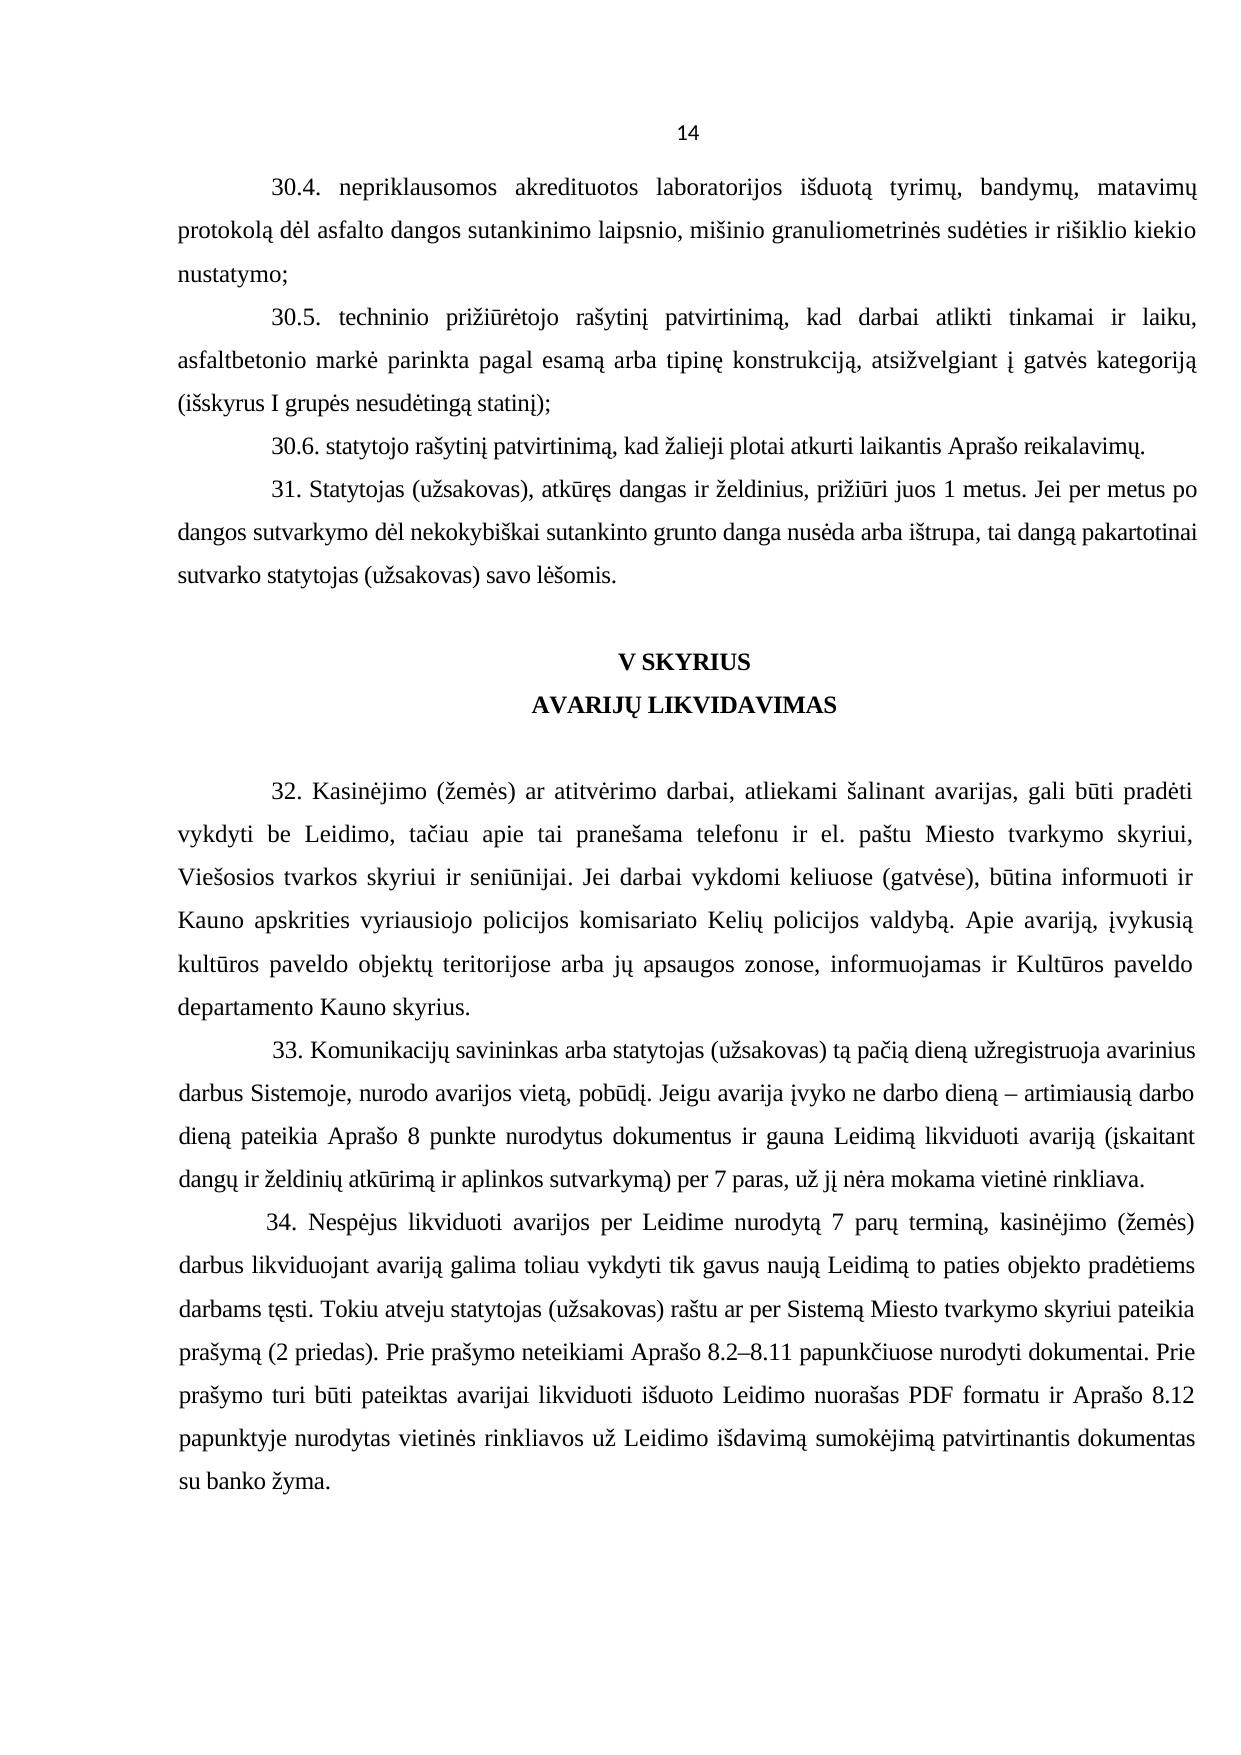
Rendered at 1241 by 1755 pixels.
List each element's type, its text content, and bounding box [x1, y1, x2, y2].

text 30.6. statytojo rašytinį patvirtinimą, kad žalieji plotai atkurti laikantis Aprašo reikalavimų. [177, 431, 1198, 460]
text 33. Komunikacijų savininkas arba statytojas (užsakovas) tą pačią dieną užregistruoja avarinius darbus Sistemoje, nurodo avarijos vietą, pobūdį. Jeigu avarija įvyko ne darbo dieną – artimiausią darbo dieną pateikia Aprašo 8 punkte nurodytus dokumentus ir gauna Leidimą likviduoti avariją (įskaitant dangų ir želdinių atkūrimą ir aplinkos sutvarkymą) per 7 paras, už jį nėra mokama vietinė rinkliava. [178, 1035, 1196, 1193]
text 30.4. nepriklausomos akredituotos laboratorijos išduotą tyrimų, bandymų, matavimų protokolą dėl asfalto dangos sutankinimo laipsnio, mišinio granuliometrinės sudėties ir rišiklio kiekio nustatymo; [177, 172, 1198, 287]
text AVARIJŲ LIKVIDAVIMAS [177, 690, 1198, 719]
text 32. Kasinėjimo (žemės) ar atitvėrimo darbai, atliekami šalinant avarijas, gali būti pradėti vykdyti be Leidimo, tačiau apie tai pranešama telefonu ir el. paštu Miesto tvarkymo skyriui, Viešosios tvarkos skyriui ir seniūnijai. Jei darbai vykdomi keliuose (gatvėse), būtina informuoti ir Kauno apskrities vyriausiojo policijos komisariato Kelių policijos valdybą. Apie avariją, įvykusią kultūros paveldo objektų teritorijose arba jų apsaugos zonose, informuojamas ir Kultūros paveldo departamento Kauno skyrius. [177, 776, 1194, 1021]
text 34. Nespėjus likviduoti avarijos per Leidime nurodytą 7 parų terminą, kasinėjimo (žemės) darbus likviduojant avariją galima toliau vykdyti tik gavus naują Leidimą to paties objekto pradėtiems darbams tęsti. Tokiu atveju statytojas (užsakovas) raštu ar per Sistemą Miesto tvarkymo skyriui pateikia prašymą (2 priedas). Prie prašymo neteikiami Aprašo 8.2–8.11 papunkčiuose nurodyti dokumentai. Prie prašymo turi būti pateiktas avarijai likviduoti išduoto Leidimo nuorašas PDF formatu ir Aprašo 8.12 papunktyje nurodytas vietinės rinkliavos už Leidimo išdavimą sumokėjimą patvirtinantis dokumentas su banko žyma. [179, 1207, 1196, 1495]
text 31. Statytojas (užsakovas), atkūręs dangas ir želdinius, prižiūri juos 1 metus. Jei per metus po dangos sutvarkymo dėl nekokybiškai sutankinto grunto danga nusėda arba ištrupa, tai dangą pakartotinai sutvarko statytojas (užsakovas) savo lėšomis. [177, 474, 1198, 589]
text V SKYRIUS [177, 647, 1198, 676]
text 30.5. techninio prižiūrėtojo rašytinį patvirtinimą, kad darbai atlikti tinkamai ir laiku, asfaltbetonio markė parinkta pagal esamą arba tipinę konstrukciją, atsižvelgiant į gatvės kategoriją (išskyrus I grupės nesudėtingą statinį); [177, 302, 1198, 417]
